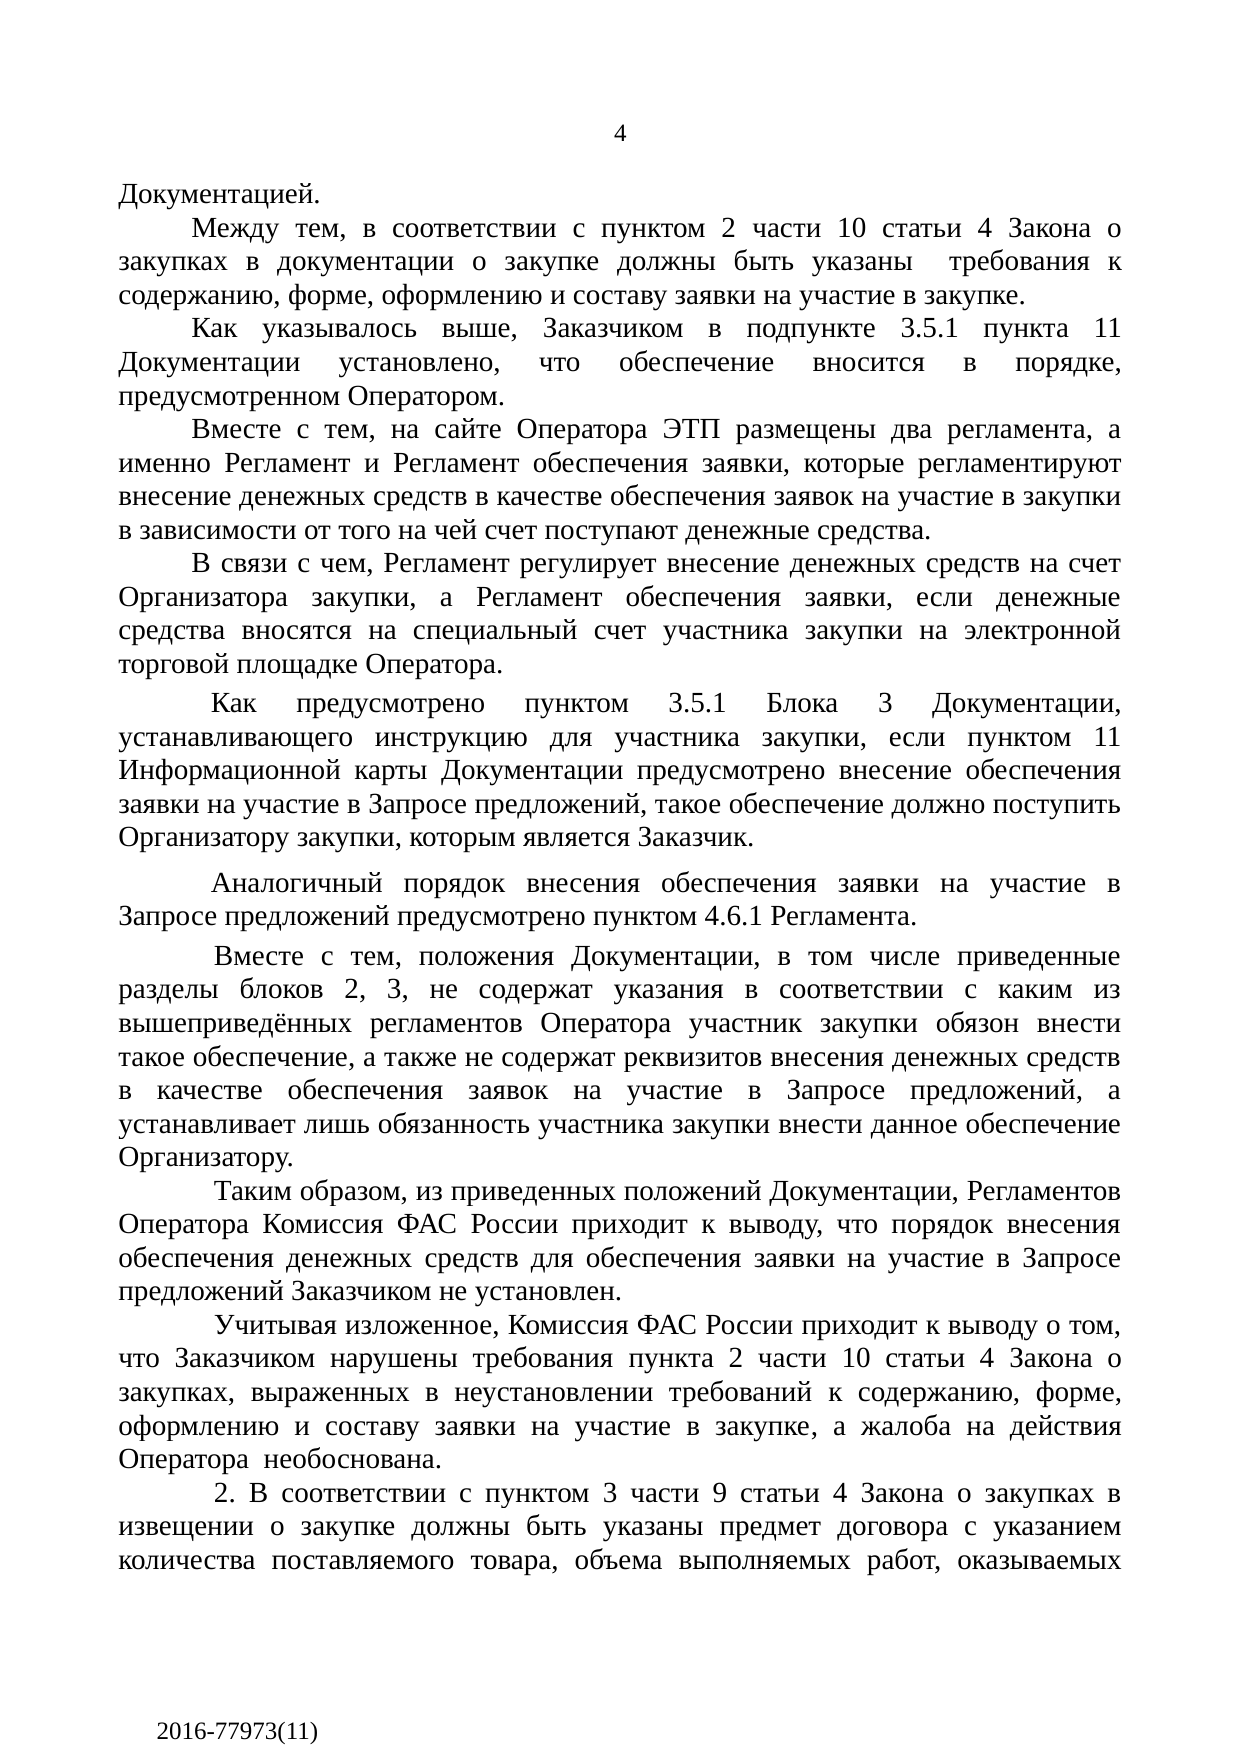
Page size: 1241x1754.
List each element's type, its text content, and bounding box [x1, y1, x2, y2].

text Таким образом, из приведенных положений Документации, Регламентов Оператора Комиссия ФАС России приходит к выводу, что порядок внесения обеспечения денежных средств для обеспечения заявки на участие в Запросе предложений Заказчиком не установлен. [118, 1173, 1122, 1307]
text Вместе с тем, на сайте Оператора ЭТП размещены два регламента, а именно Регламент и Регламент обеспечения заявки, которые регламентируют внесение денежных средств в качестве обеспечения заявок на участие в закупки в зависимости от того на чей счет поступают денежные средства. [118, 411, 1122, 545]
text Учитывая изложенное, Комиссия ФАС России приходит к выводу о том, что Заказчиком нарушены требования пункта 2 части 10 статьи 4 Закона о закупках, выраженных в неустановлении требований к содержанию, форме, оформлению и составу заявки на участие в закупке, а жалоба на действия Оператора необоснована. [118, 1307, 1122, 1475]
text Как указывалось выше, Заказчиком в подпункте 3.5.1 пункта 11 Документации установлено, что обеспечение вносится в порядке, предусмотренном Оператором. [118, 311, 1122, 411]
text В связи с чем, Регламент регулирует внесение денежных средств на счет Организатора закупки, а Регламент обеспечения заявки, если денежные средства вносятся на специальный счет участника закупки на электронной торговой площадке Оператора. [118, 545, 1122, 679]
text Как предусмотрено пунктом 3.5.1 Блока 3 Документации, устанавливающего инструкцию для участника закупки, если пунктом 11 Информационной карты Документации предусмотрено внесение обеспечения заявки на участие в Запросе предложений, такое обеспечение должно поступить Организатору закупки, которым является Заказчик. [118, 685, 1122, 853]
text Между тем, в соответствии с пунктом 2 части 10 статьи 4 Закона о закупках в документации о закупке должны быть указаны требования к содержанию, форме, оформлению и составу заявки на участие в закупке. [118, 210, 1122, 311]
text Аналогичный порядок внесения обеспечения заявки на участие в Запросе предложений предусмотрено пунктом 4.6.1 Регламента. [118, 865, 1122, 932]
text 2. В соответствии с пунктом 3 части 9 статьи 4 Закона о закупках в извещении о закупке должны быть указаны предмет договора с указанием количества поставляемого товара, объема выполняемых работ, оказываемых [118, 1475, 1122, 1575]
text Вместе с тем, положения Документации, в том числе приведенные разделы блоков 2, 3, не содержат указания в соответствии с каким из вышеприведённых регламентов Оператора участник закупки обязон внести такое обеспечение, а также не содержат реквизитов внесения денежных средств в качестве обеспечения заявок на участие в Запросе предложений, а устанавливает лишь обязанность участника закупки внести данное обеспечение Организатору. [118, 938, 1122, 1173]
text Документацией. [118, 176, 1122, 210]
